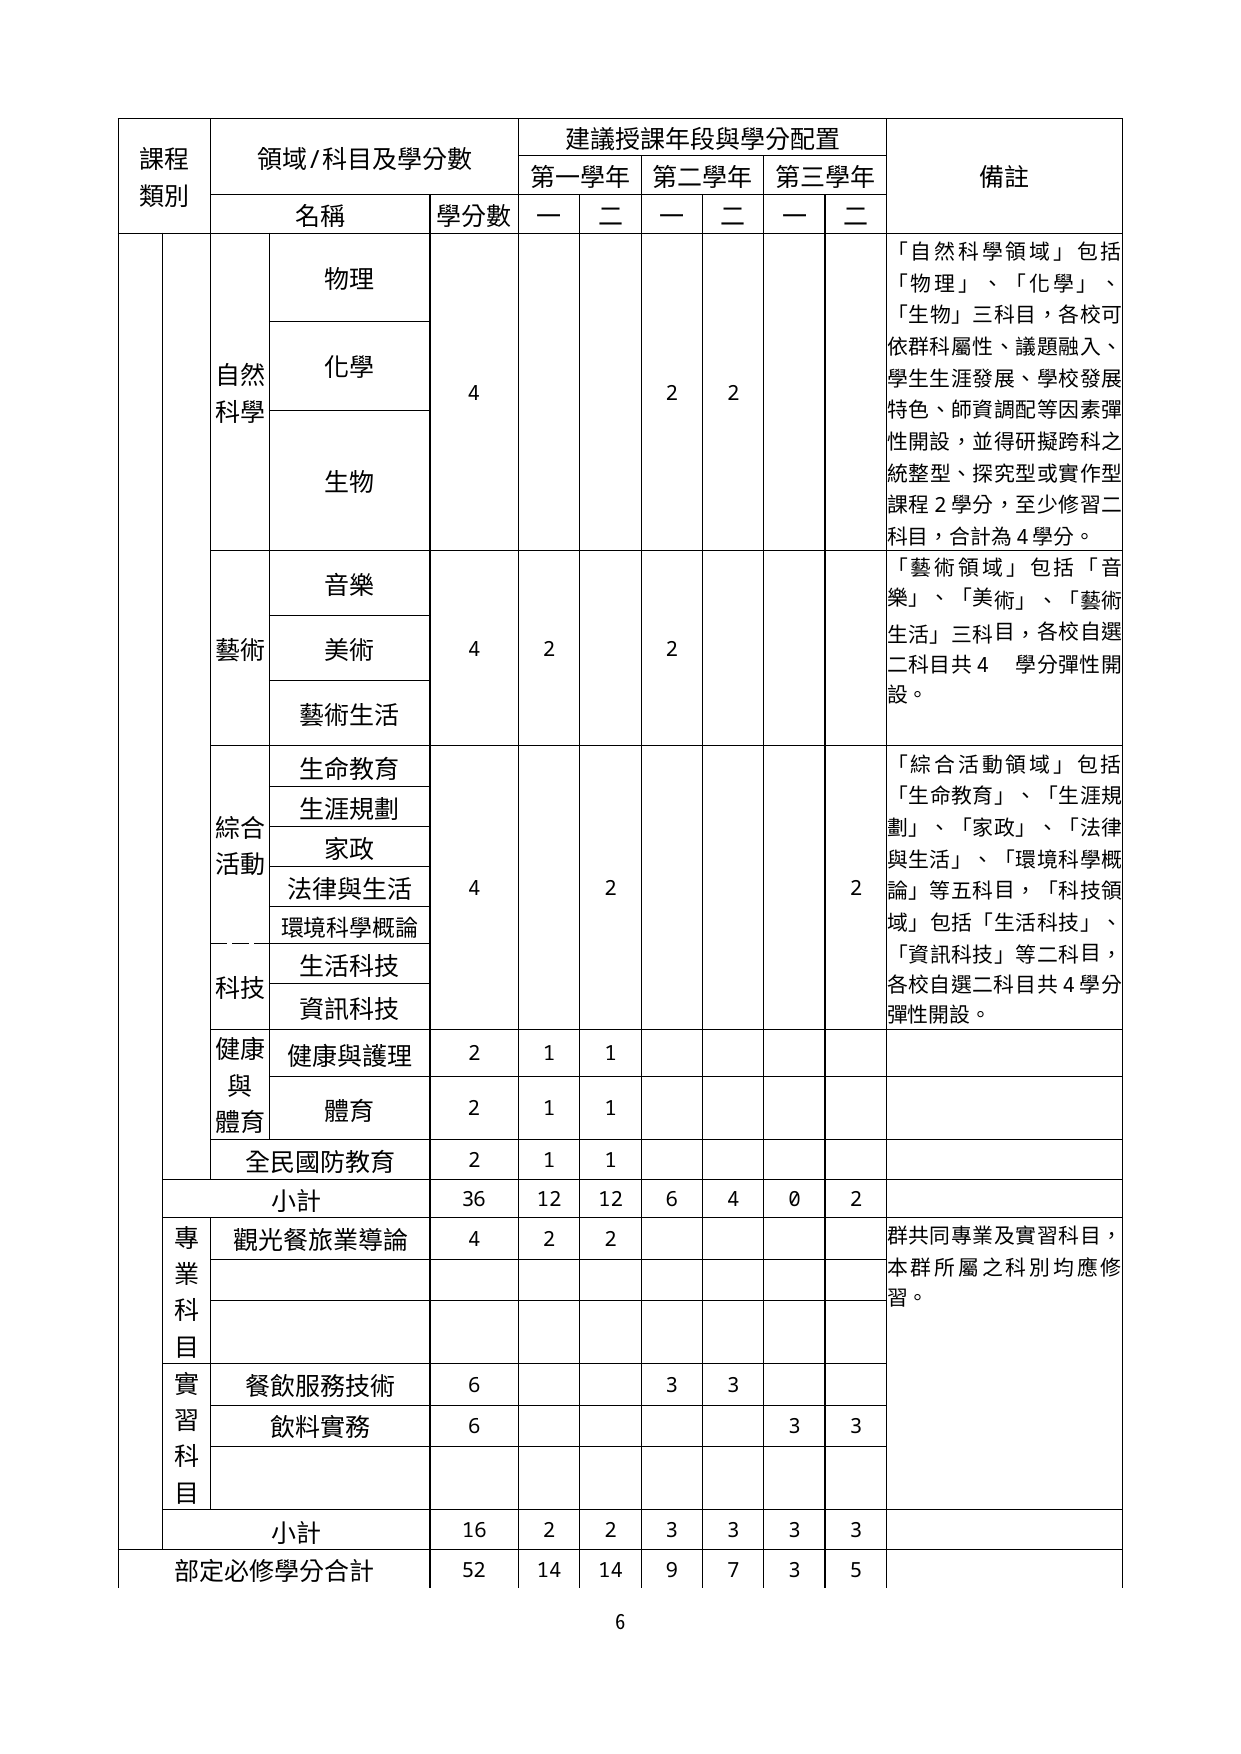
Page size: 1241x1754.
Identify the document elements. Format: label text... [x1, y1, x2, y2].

table_cell [826, 551, 886, 745]
table_cell 3 [642, 1510, 702, 1549]
table_cell 1 [580, 1030, 641, 1076]
table_cell 部定必修學分合計 [119, 1550, 429, 1588]
table_cell [642, 1260, 702, 1300]
table_cell 餐飲服務技術 [211, 1364, 429, 1404]
table_cell [826, 1140, 886, 1178]
table_cell [703, 1260, 763, 1300]
table_cell 1 [580, 1140, 641, 1178]
table_cell 2 [826, 1180, 886, 1217]
table_cell 2 [431, 1030, 518, 1076]
table_cell [703, 1406, 763, 1446]
table_cell 第一學年 [519, 156, 641, 194]
table_cell 第二學年 [642, 156, 763, 194]
table_cell [826, 234, 886, 550]
table_cell 體育 [270, 1077, 429, 1138]
table_header 備註 [887, 119, 1122, 233]
table_cell 3 [764, 1550, 824, 1588]
table_cell 2 [519, 551, 579, 745]
table_cell [703, 1447, 763, 1509]
table_cell [580, 551, 641, 745]
table_cell [826, 1364, 886, 1404]
table_cell [211, 1301, 429, 1363]
table_cell 12 [580, 1180, 641, 1217]
table_cell 第三學年 [764, 156, 886, 194]
table_cell [642, 1077, 702, 1138]
table_cell 3 [764, 1406, 824, 1446]
table_cell 1 [519, 1030, 579, 1076]
table_cell 生涯規劃 [270, 787, 429, 826]
table_cell [580, 1447, 641, 1509]
table_cell [887, 1077, 1122, 1138]
table_cell [642, 1030, 702, 1076]
table_cell [703, 746, 763, 1029]
table_cell 「自然科學領域」包括「物理」、「化學」、「生物」三科目，各校可依群科屬性、議題融入、學生生涯發展、學校發展特色、師資調配等因素彈性開設，並得研擬跨科之統整型、探究型或實作型課程2學分，至少修習二科目，合計為4學分。 [887, 234, 1122, 550]
table_cell 4 [703, 1180, 763, 1217]
table_cell [887, 1140, 1122, 1178]
table_cell 藝術 [211, 551, 269, 745]
table_cell [580, 1301, 641, 1363]
table_cell [887, 1550, 1122, 1588]
table_cell [764, 1260, 824, 1300]
table_cell [764, 1030, 824, 1076]
table_cell [764, 551, 824, 745]
table_cell 美術 [270, 616, 429, 680]
table_cell [519, 1364, 579, 1404]
table_cell 2 [826, 746, 886, 1029]
table_cell 全民國防教育 [211, 1140, 429, 1178]
table_cell 小計 [163, 1510, 429, 1549]
table_cell [431, 1301, 518, 1363]
table_cell 法律與生活 [270, 867, 429, 906]
table_cell 群共同專業及實習科目，本群所屬之科別均應修習。 [887, 1218, 1122, 1509]
table_cell [826, 1301, 886, 1363]
table_cell 52 [431, 1550, 518, 1588]
table_cell 2 [431, 1077, 518, 1138]
table_cell 3 [703, 1364, 763, 1404]
table_cell 化學 [270, 322, 429, 410]
table_cell 2 [580, 1218, 641, 1258]
table_cell 3 [826, 1510, 886, 1549]
table_cell [211, 1260, 429, 1300]
table_cell 1 [519, 1077, 579, 1138]
table_cell 生物 [270, 411, 429, 550]
table_cell [519, 1260, 579, 1300]
table_cell [826, 1077, 886, 1138]
table_cell [703, 1301, 763, 1363]
table_cell [703, 1077, 763, 1138]
table_header 建議授課年段與學分配置 [519, 119, 886, 155]
table_cell [826, 1030, 886, 1076]
table_cell 自然 科學 [211, 234, 269, 550]
table_cell [431, 1260, 518, 1300]
table_cell 2 [519, 1510, 579, 1549]
table_cell 名稱 [211, 195, 429, 233]
table_cell 飲料實務 [211, 1406, 429, 1446]
table_cell 健康與護理 [270, 1030, 429, 1076]
table_cell 1 [519, 1140, 579, 1178]
table_cell 二 [826, 195, 886, 233]
table_cell 資訊科技 [270, 984, 429, 1029]
table_header 課程 類別 [119, 119, 210, 233]
table_cell 2 [519, 1218, 579, 1258]
table_cell 16 [431, 1510, 518, 1549]
table_cell [642, 1406, 702, 1446]
table_cell 二 [580, 195, 641, 233]
table_cell 音樂 [270, 551, 429, 615]
table_cell [211, 1447, 429, 1509]
table_cell 「藝術領域」包括「音樂」、「美術」、「藝術生活」三科目，各校自選二科目共4 學分彈性開設。 [887, 551, 1122, 745]
table_cell 12 [519, 1180, 579, 1217]
table_cell 4 [431, 234, 518, 550]
table_cell [826, 1447, 886, 1509]
table_cell 專業科目 [163, 1218, 210, 1363]
table_cell 「綜合活動領域」包括「生命教育」、「生涯規劃」、「家政」、「法律與生活」、「環境科學概論」等五科目，「科技領域」包括「生活科技」、「資訊科技」等二科目，各校自選二科目共4學分彈性開設。 [887, 746, 1122, 1029]
table_cell 一 [519, 195, 579, 233]
table_cell [764, 1301, 824, 1363]
table_cell 2 [642, 551, 702, 745]
table_cell 14 [519, 1550, 579, 1588]
table_cell [642, 746, 702, 1029]
table_cell 3 [703, 1510, 763, 1549]
table_cell 14 [580, 1550, 641, 1588]
table_cell [431, 1447, 518, 1509]
table_cell [703, 1218, 763, 1258]
table_cell 0 [764, 1180, 824, 1217]
table_cell [764, 1077, 824, 1138]
table_cell 3 [764, 1510, 824, 1549]
table_cell [642, 1218, 702, 1258]
table_cell 1 [580, 1077, 641, 1138]
table_cell 二 [703, 195, 763, 233]
table_cell [519, 1447, 579, 1509]
table_cell 7 [703, 1550, 763, 1588]
table_cell 物理 [270, 234, 429, 321]
table_cell [580, 1406, 641, 1446]
table_cell 4 [431, 551, 518, 745]
table_cell 實習 科目 [163, 1364, 210, 1509]
table_cell [642, 1301, 702, 1363]
table_cell [764, 746, 824, 1029]
table_cell 3 [826, 1406, 886, 1446]
table_cell 觀光餐旅業導論 [211, 1218, 429, 1258]
table_cell [519, 1406, 579, 1446]
table_cell [764, 234, 824, 550]
table_cell 2 [580, 1510, 641, 1549]
table_cell [887, 1510, 1122, 1549]
table_cell [580, 234, 641, 550]
table_cell 健康 與 體育 [211, 1030, 269, 1138]
table_cell 學分數 [431, 195, 518, 233]
table_cell [580, 1260, 641, 1300]
table_cell 2 [703, 234, 763, 550]
table_cell [764, 1364, 824, 1404]
table_cell [580, 1364, 641, 1404]
table_cell 生活科技 [270, 944, 429, 983]
table_cell 環境科學概論 [270, 907, 429, 943]
table_cell [764, 1140, 824, 1178]
table_cell 5 [826, 1550, 886, 1588]
table_cell 36 [431, 1180, 518, 1217]
table_cell 6 [431, 1364, 518, 1404]
table_cell [519, 1301, 579, 1363]
table_cell 6 [642, 1180, 702, 1217]
table_cell 2 [580, 746, 641, 1029]
table_cell [163, 234, 210, 1178]
table_cell [764, 1447, 824, 1509]
table_cell 9 [642, 1550, 702, 1588]
table_cell 2 [431, 1140, 518, 1178]
table_cell 4 [431, 1218, 518, 1258]
table_cell 生命教育 [270, 746, 429, 786]
table_header 領域/科目及學分數 [211, 119, 518, 194]
table_cell 科技 [211, 943, 269, 1029]
table_cell [703, 551, 763, 745]
table_cell 綜合活動 [211, 746, 269, 943]
table_cell [826, 1260, 886, 1300]
table_cell [642, 1447, 702, 1509]
table_cell [703, 1030, 763, 1076]
table_cell [764, 1218, 824, 1258]
table_cell [826, 1218, 886, 1258]
table_cell [887, 1180, 1122, 1217]
table_cell 小計 [163, 1180, 429, 1217]
table_cell [519, 234, 579, 550]
table_cell 4 [431, 746, 518, 1029]
table_cell 一 [642, 195, 702, 233]
table_cell [642, 1140, 702, 1178]
table_cell [703, 1140, 763, 1178]
table_cell [887, 1030, 1122, 1076]
table_cell 6 [431, 1406, 518, 1446]
table_cell 一 [764, 195, 824, 233]
table_cell 3 [642, 1364, 702, 1404]
table_cell 藝術生活 [270, 681, 429, 745]
table_cell 家政 [270, 827, 429, 866]
table_cell 2 [642, 234, 702, 550]
table_cell [519, 746, 579, 1029]
table_cell [119, 234, 162, 1549]
